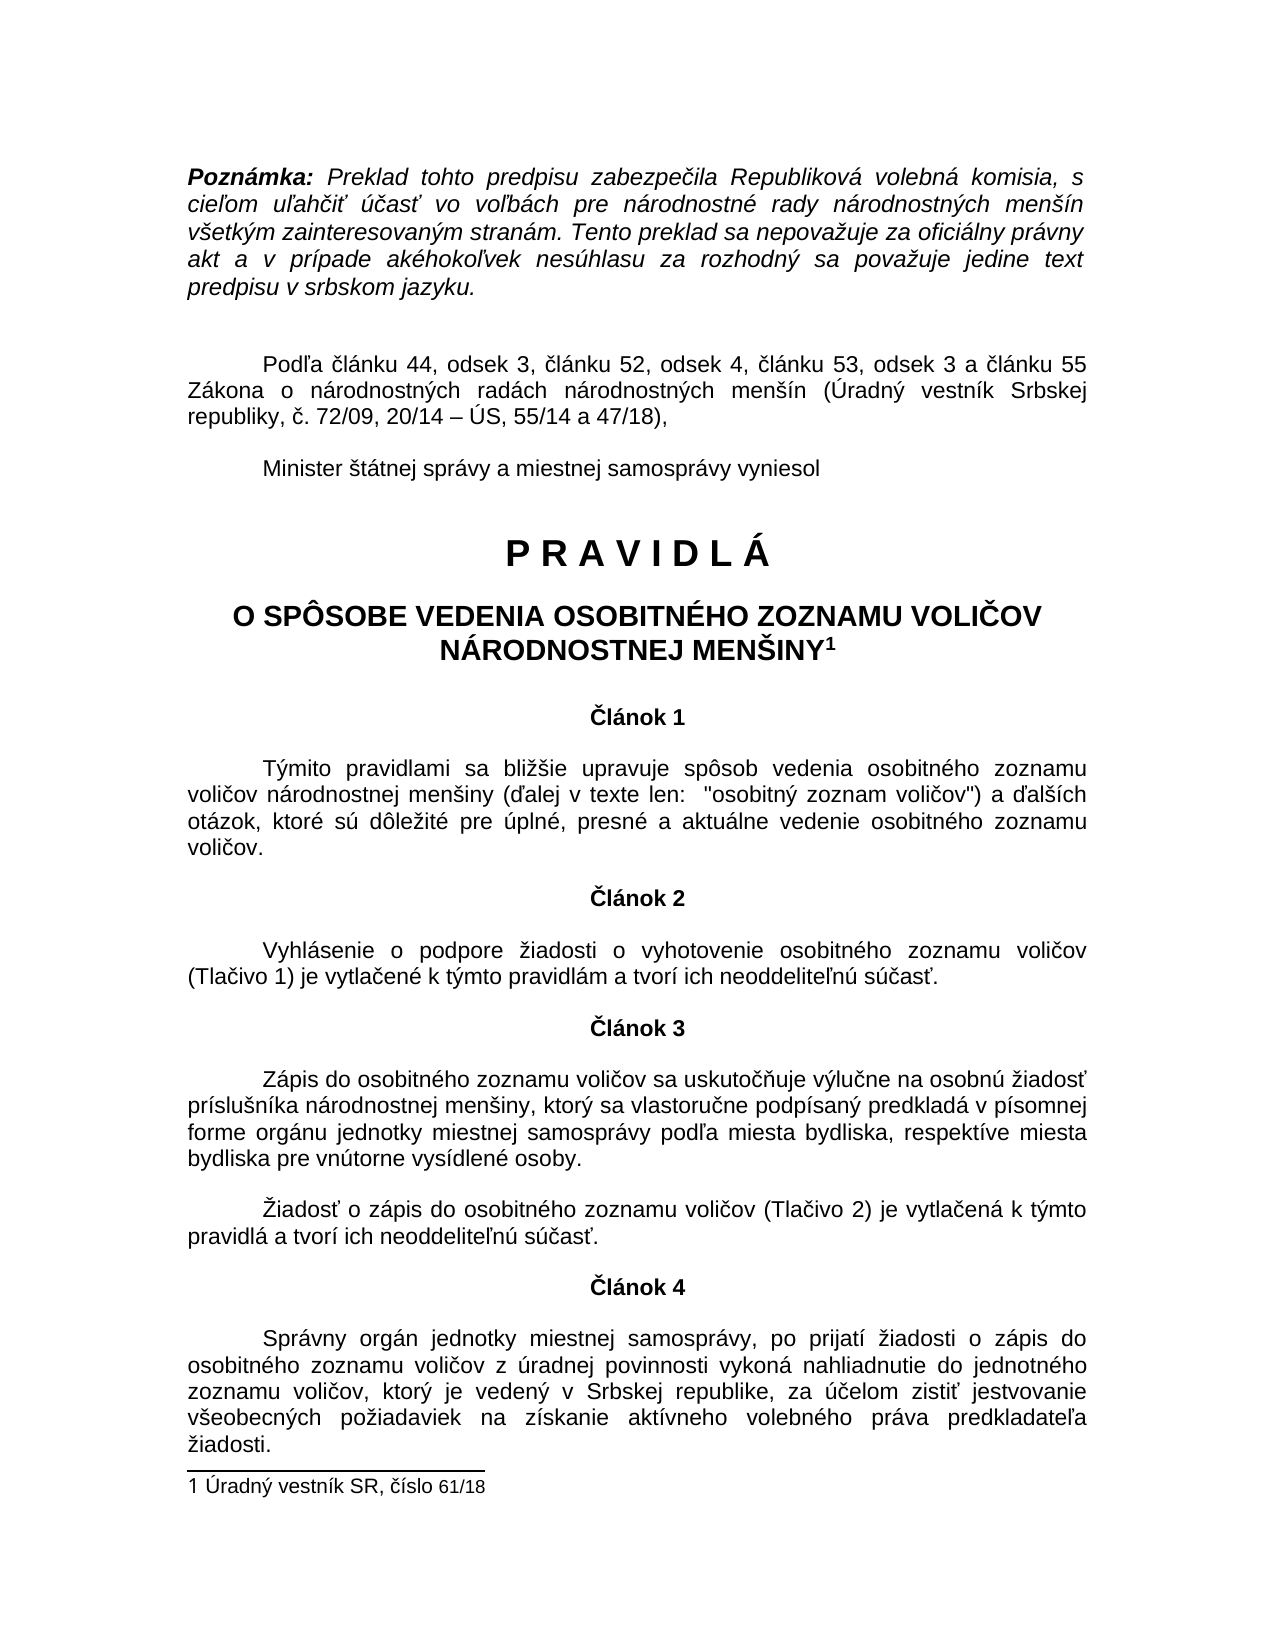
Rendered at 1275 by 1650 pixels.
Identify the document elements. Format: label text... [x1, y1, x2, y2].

text Podľa článku 44, odsek 3, článku 52, odsek 4, článku 53, odsek 3 a článku 55 Zákona o národnostných radách národnostných menšín (Úradný vestník Srbskej republiky, č. 72/09, 20/14 – ÚS, 55/14 a 47/18), [187, 351, 1087, 429]
text Úradný vestník SR, číslo 61/18 [187, 1472, 1087, 1500]
text Článok 4 [187, 1274, 1087, 1300]
text P R A V I D L Á [187, 531, 1087, 574]
text Článok 2 [187, 885, 1087, 912]
text Týmito pravidlami sa bližšie upravuje spôsob vedenia osobitného zoznamu voličov národnostnej menšiny (ďalej v texte len: "osobitný zoznam voličov") a ďalších otázok, ktoré sú dôležité pre úplné, presné a aktuálne vedenie osobitného zoznamu voličov. [187, 755, 1087, 860]
text O SPÔSOBE VEDENIA OSOBITNÉHO ZOZNAMU VOLIČOV NÁRODNOSTNEJ MENŠINY [187, 599, 1087, 666]
text Vyhlásenie o podpore žiadosti o vyhotovenie osobitného zoznamu voličov (Tlačivo 1) je vytlačené k týmto pravidlám a tvorí ich neoddeliteľnú súčasť. [187, 937, 1087, 989]
text Správny orgán jednotky miestnej samosprávy, po prijatí žiadosti o zápis do osobitného zoznamu voličov z úradnej povinnosti vykoná nahliadnutie do jednotného zoznamu voličov, ktorý je vedený v Srbskej republike, za účelom zistiť jestvovanie všeobecných požiadaviek na získanie aktívneho volebného práva predkladateľa žiadosti. [187, 1325, 1087, 1457]
text Žiadosť o zápis do osobitného zoznamu voličov (Tlačivo 2) je vytlačená k týmto pravidlá a tvorí ich neoddeliteľnú súčasť. [187, 1196, 1087, 1249]
text Článok 3 [187, 1014, 1087, 1041]
text Zápis do osobitného zoznamu voličov sa uskutočňuje výlučne na osobnú žiadosť príslušníka národnostnej menšiny, ktorý sa vlastoručne podpísaný predkladá v písomnej forme orgánu jednotky miestnej samosprávy podľa miesta bydliska, respektíve miesta bydliska pre vnútorne vysídlené osoby. [187, 1066, 1087, 1171]
text Článok 1 [187, 704, 1087, 730]
text Poznámka: Preklad tohto predpisu zabezpečila Republiková volebná komisia, s cieľom uľahčiť účasť vo voľbách pre národnostné rady národnostných menšín všetkým zainteresovaným stranám. Tento preklad sa nepovažuje za oficiálny právny akt a v prípade akéhokoľvek nesúhlasu za rozhodný sa považuje jedine text predpisu v srbskom jazyku. [187, 162, 1087, 301]
text Minister štátnej správy a miestnej samosprávy vyniesol [187, 454, 1087, 481]
